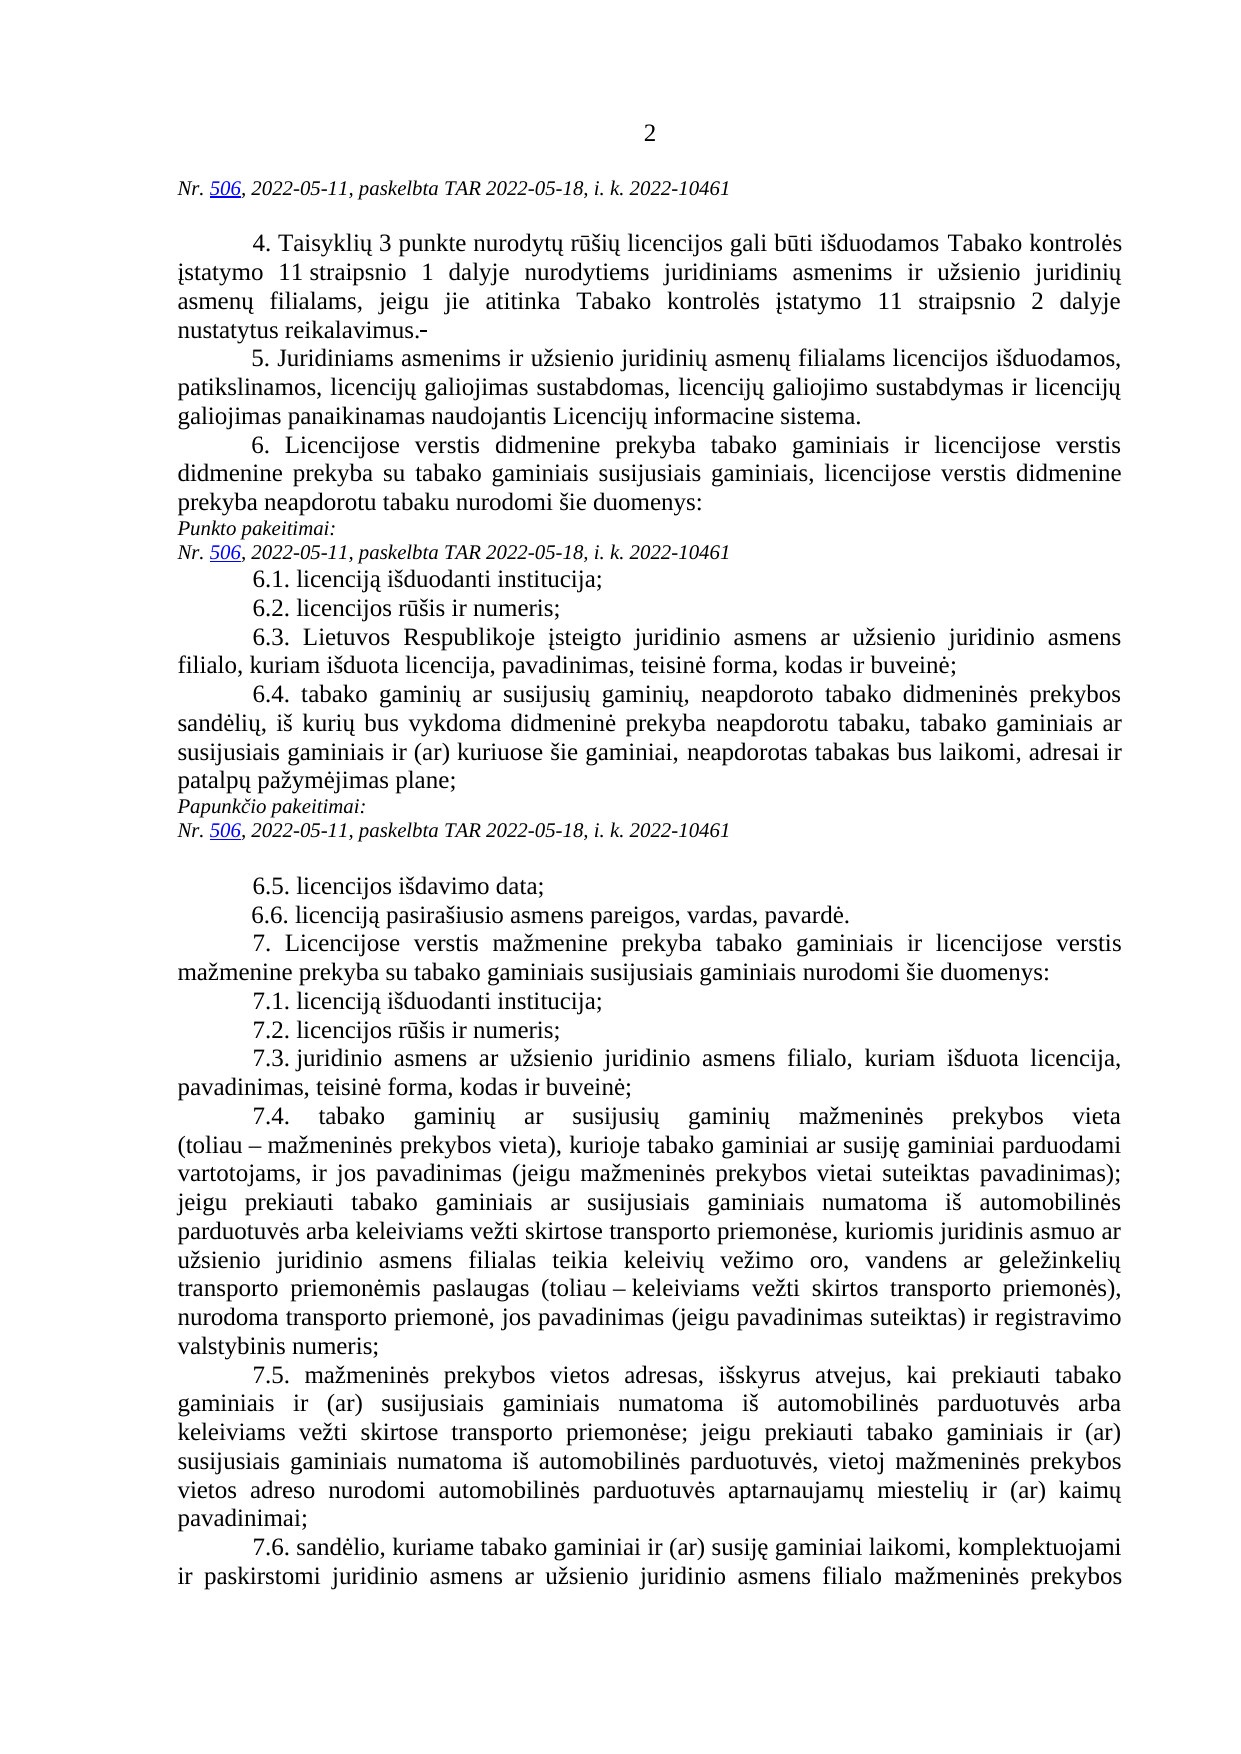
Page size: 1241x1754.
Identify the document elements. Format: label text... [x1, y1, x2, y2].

text 6. Licencijose verstis didmenine prekyba tabako gaminiais ir licencijose verstis didmenine prekyba su tabako gaminiais susijusiais gaminiais, licencijose verstis didmenine prekyba neapdorotu tabaku nurodomi šie duomenys: [177, 430, 1122, 516]
text 7.5. mažmeninės prekybos vietos adresas, išskyrus atvejus, kai prekiauti tabako gaminiais ir (ar) susijusiais gaminiais numatoma iš automobilinės parduotuvės arba keleiviams vežti skirtose transporto priemonėse; jeigu prekiauti tabako gaminiais ir (ar) susijusiais gaminiais numatoma iš automobilinės parduotuvės, vietoj mažmeninės prekybos vietos adreso nurodomi automobilinės parduotuvės aptarnaujamų miestelių ir (ar) kaimų pavadinimai; [177, 1360, 1122, 1532]
text 4. Taisyklių 3 punkte nurodytų rūšių licencijos gali būti išduodamos Tabako kontrolės įstatymo 11 straipsnio 1 dalyje nurodytiems juridiniams asmenims ir užsienio juridinių asmenų filialams, jeigu jie atitinka Tabako kontrolės įstatymo 11 straipsnio 2 dalyje nustatytus reikalavimus. [177, 228, 1122, 343]
text 6.2. licencijos rūšis ir numeris; [177, 593, 1122, 622]
text 6.5. licencijos išdavimo data; [177, 871, 1122, 900]
text Nr. 506, 2022-05-11, paskelbta TAR 2022-05-18, i. k. 2022-10461 [177, 176, 1122, 200]
text 5. Juridiniams asmenims ir užsienio juridinių asmenų filialams licencijos išduodamos, patikslinamos, licencijų galiojimas sustabdomas, licencijų galiojimo sustabdymas ir licencijų galiojimas panaikinamas naudojantis Licencijų informacine sistema. [177, 343, 1122, 430]
text Papunkčio pakeitimai: [177, 794, 1122, 818]
text Punkto pakeitimai: [177, 516, 1122, 540]
text 6.6. licenciją pasirašiusio asmens pareigos, vardas, pavardė. [177, 900, 1122, 928]
text 7.1. licenciją išduodanti institucija; [177, 986, 1122, 1015]
text 7.4. tabako gaminių ar susijusių gaminių mažmeninės prekybos vieta (toliau – mažmeninės prekybos vieta), kurioje tabako gaminiai ar susiję gaminiai parduodami vartotojams, ir jos pavadinimas (jeigu mažmeninės prekybos vietai suteiktas pavadinimas); jeigu prekiauti tabako gaminiais ar susijusiais gaminiais numatoma iš automobilinės parduotuvės arba keleiviams vežti skirtose transporto priemonėse, kuriomis juridinis asmuo ar užsienio juridinio asmens filialas teikia keleivių vežimo oro, vandens ar geležinkelių transporto priemonėmis paslaugas (toliau – keleiviams vežti skirtos transporto priemonės), nurodoma transporto priemonė, jos pavadinimas (jeigu pavadinimas suteiktas) ir registravimo valstybinis numeris; [177, 1101, 1122, 1360]
text 6.3. Lietuvos Respublikoje įsteigto juridinio asmens ar užsienio juridinio asmens filialo, kuriam išduota licencija, pavadinimas, teisinė forma, kodas ir buveinė; [177, 622, 1122, 679]
text 7.6. sandėlio, kuriame tabako gaminiai ir (ar) susiję gaminiai laikomi, komplektuojami ir paskirstomi juridinio asmens ar užsienio juridinio asmens filialo mažmeninės prekybos [177, 1532, 1122, 1590]
text 6.1. licenciją išduodanti institucija; [177, 564, 1122, 593]
text 7.3. juridinio asmens ar užsienio juridinio asmens filialo, kuriam išduota licencija, pavadinimas, teisinė forma, kodas ir buveinė; [177, 1043, 1122, 1101]
text 7. Licencijose verstis mažmenine prekyba tabako gaminiais ir licencijose verstis mažmenine prekyba su tabako gaminiais susijusiais gaminiais nurodomi šie duomenys: [177, 928, 1122, 986]
text 7.2. licencijos rūšis ir numeris; [177, 1015, 1122, 1043]
text Nr. 506, 2022-05-11, paskelbta TAR 2022-05-18, i. k. 2022-10461 [177, 540, 1122, 564]
text Nr. 506, 2022-05-11, paskelbta TAR 2022-05-18, i. k. 2022-10461 [177, 818, 1122, 842]
text 6.4. tabako gaminių ar susijusių gaminių, neapdoroto tabako didmeninės prekybos sandėlių, iš kurių bus vykdoma didmeninė prekyba neapdorotu tabaku, tabako gaminiais ar susijusiais gaminiais ir (ar) kuriuose šie gaminiai, neapdorotas tabakas bus laikomi, adresai ir patalpų pažymėjimas plane; [177, 679, 1122, 794]
